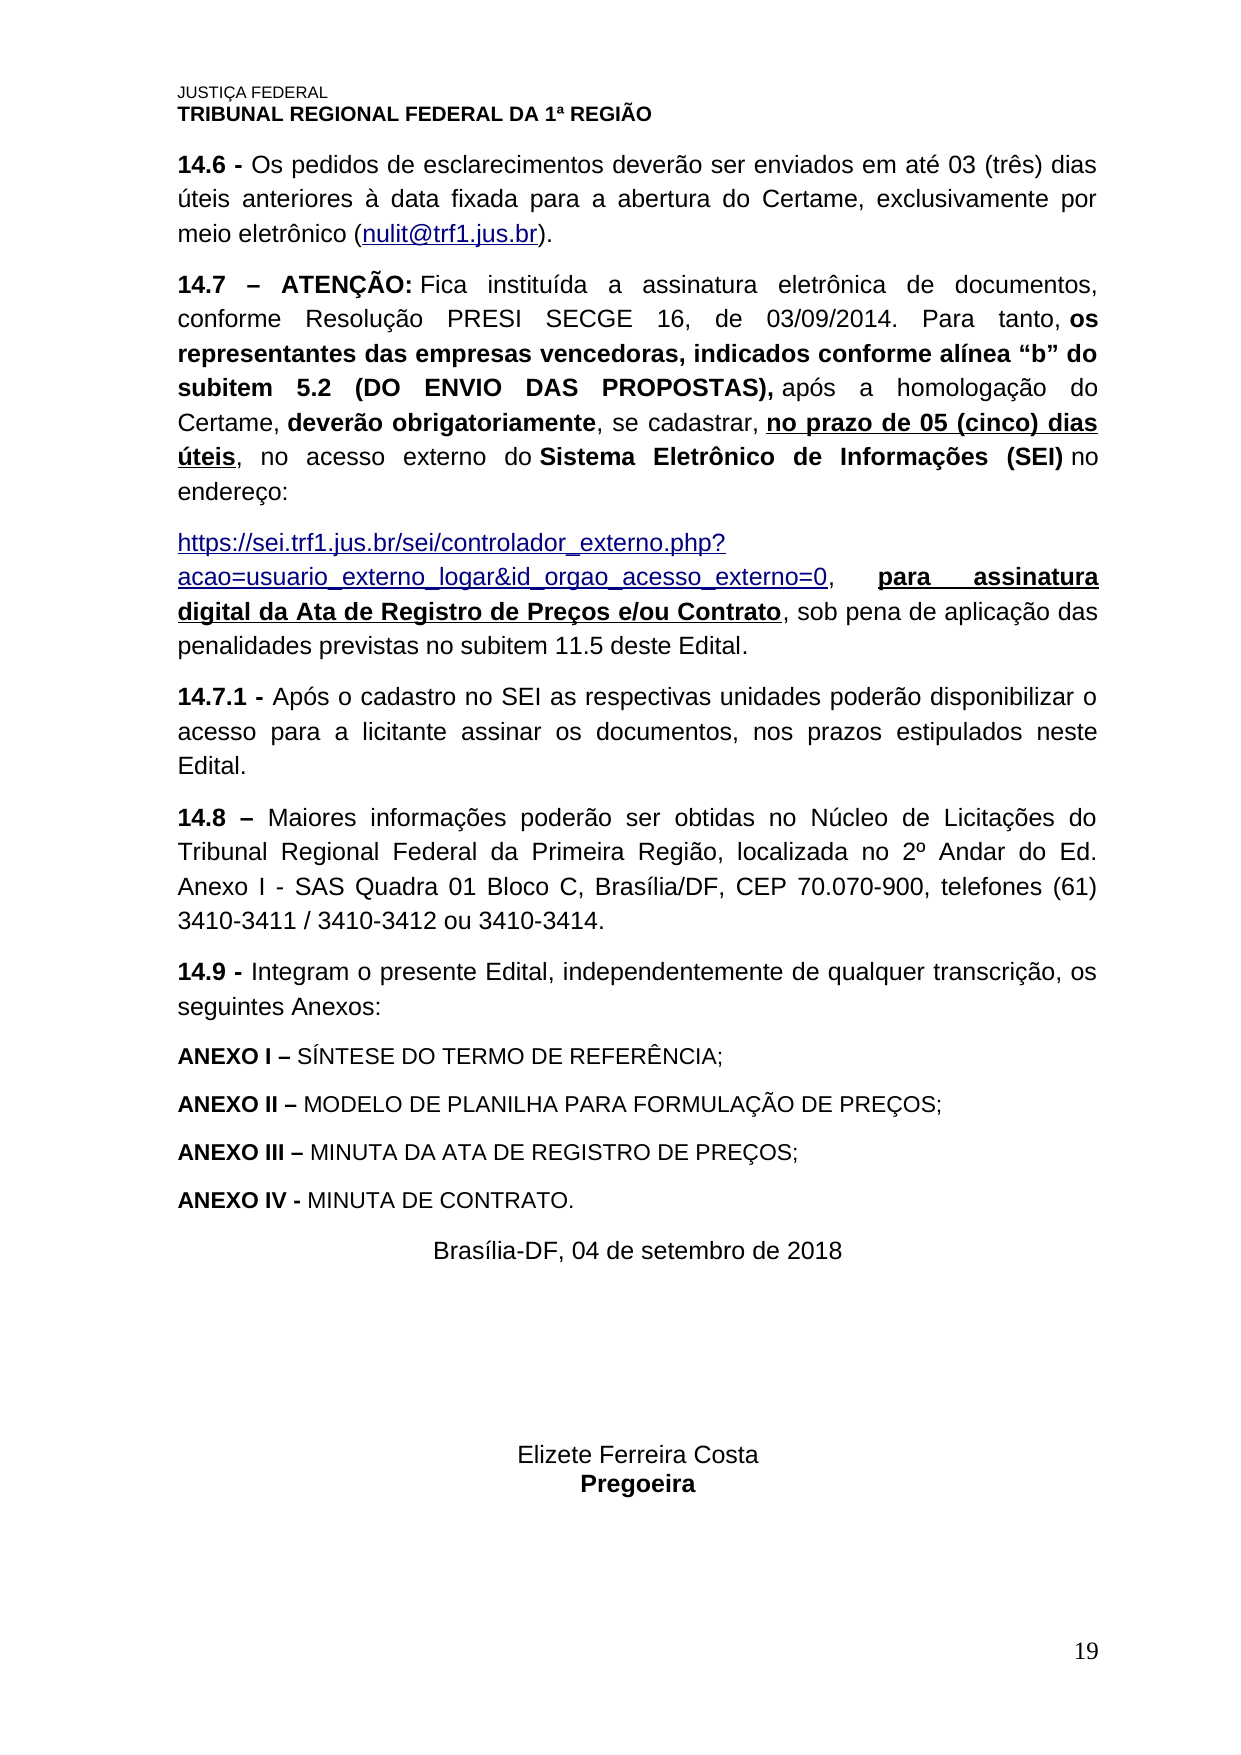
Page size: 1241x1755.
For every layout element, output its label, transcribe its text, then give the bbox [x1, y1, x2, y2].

text 14.8 – Maiores informações poderão ser obtidas no Núcleo de Licitações do Tribunal Regional Federal da Primeira Região, localizada no 2º Andar do Ed. Anexo I - SAS Quadra 01 Bloco C, Brasília/DF, CEP 70.070-900, telefones (61) 3410-3411 / 3410-3412 ou 3410-3414. [985, 802, 1098, 935]
text ANEXO I – SÍNTESE DO TERMO DE REFERÊNCIA; [985, 1043, 1098, 1069]
subtitle Elizete Ferreira Costa [177, 1440, 1098, 1469]
text ANEXO IV - MINUTA DE CONTRATO. [177, 1187, 308, 1214]
text ANEXO III – MINUTA DA ATA DE REGISTRO DE PREÇOS; [985, 1139, 1098, 1166]
text ANEXO II – MODELO DE PLANILHA PARA FORMULAÇÃO DE PREÇOS; [177, 1091, 308, 1117]
text 14.7.1 - Após o cadastro no SEI as respectivas unidades poderão disponibilizar o acesso para a licitante assinar os documentos, nos prazos estipulados neste Edital. [985, 682, 1098, 780]
text Brasília-DF, 04 de setembro de 2018 [985, 1236, 1098, 1264]
text 14.7.1 - Após o cadastro no SEI as respectivas unidades poderão disponibilizar o acesso para a licitante assinar os documentos, nos prazos estipulados neste Edital. [177, 682, 308, 780]
text ANEXO II – MODELO DE PLANILHA PARA FORMULAÇÃO DE PREÇOS; [985, 1091, 1098, 1117]
text ANEXO IV - MINUTA DE CONTRATO. [985, 1187, 1098, 1214]
text 14.9 - Integram o presente Edital, independentemente de qualquer transcrição, os seguintes Anexos: [985, 957, 1098, 1020]
text ANEXO I – SÍNTESE DO TERMO DE REFERÊNCIA; [177, 1043, 308, 1069]
text 14.8 – Maiores informações poderão ser obtidas no Núcleo de Licitações do Tribunal Regional Federal da Primeira Região, localizada no 2º Andar do Ed. Anexo I - SAS Quadra 01 Bloco C, Brasília/DF, CEP 70.070-900, telefones (61) 3410-3411 / 3410-3412 ou 3410-3414. [177, 802, 308, 935]
text 14.6 - Os pedidos de esclarecimentos deverão ser enviados em até 03 (três) dias úteis anteriores à data fixada para a abertura do Certame, exclusivamente por meio eletrônico (nulit@trf1.jus.br). [177, 150, 1098, 247]
subtitle Pregoeira [177, 1469, 1098, 1498]
text Brasília-DF, 04 de setembro de 2018 [177, 1236, 308, 1264]
text 14.7 – ATENÇÃO: Fica instituída a assinatura eletrônica de documentos, conforme Resolução PRESI SECGE 16, de 03/09/2014. Para tanto, os representantes das empresas vencedoras, indicados conforme alínea “b” do subitem 5.2 (DO ENVIO DAS PROPOSTAS), após a homologação do Certame, deverão obrigatoriamente, se cadastrar, no prazo de 05 (cinco) dias úteis, no acesso externo do Sistema Eletrônico de Informações (SEI) no endereço: [177, 270, 1098, 505]
text https://sei.trf1.jus.br/sei/controlador_externo.php?acao=usuario_externo_logar&id_orgao_acesso_externo=0, para assinatura digital da Ata de Registro de Preços e/ou Contrato, sob pena de aplicação das penalidades previstas no subitem 11.5 deste Edital. [177, 528, 1098, 587]
text 14.9 - Integram o presente Edital, independentemente de qualquer transcrição, os seguintes Anexos: [177, 957, 308, 1020]
text ANEXO III – MINUTA DA ATA DE REGISTRO DE PREÇOS; [177, 1139, 308, 1166]
text https://sei.trf1.jus.br/sei/controlador_externo.php?acao=usuario_externo_logar&id_orgao_acesso_externo=0, para assinatura digital da Ata de Registro de Preços e/ou Contrato, sob pena de aplicação das penalidades previstas no subitem 11.5 deste Edital. [985, 589, 1098, 660]
